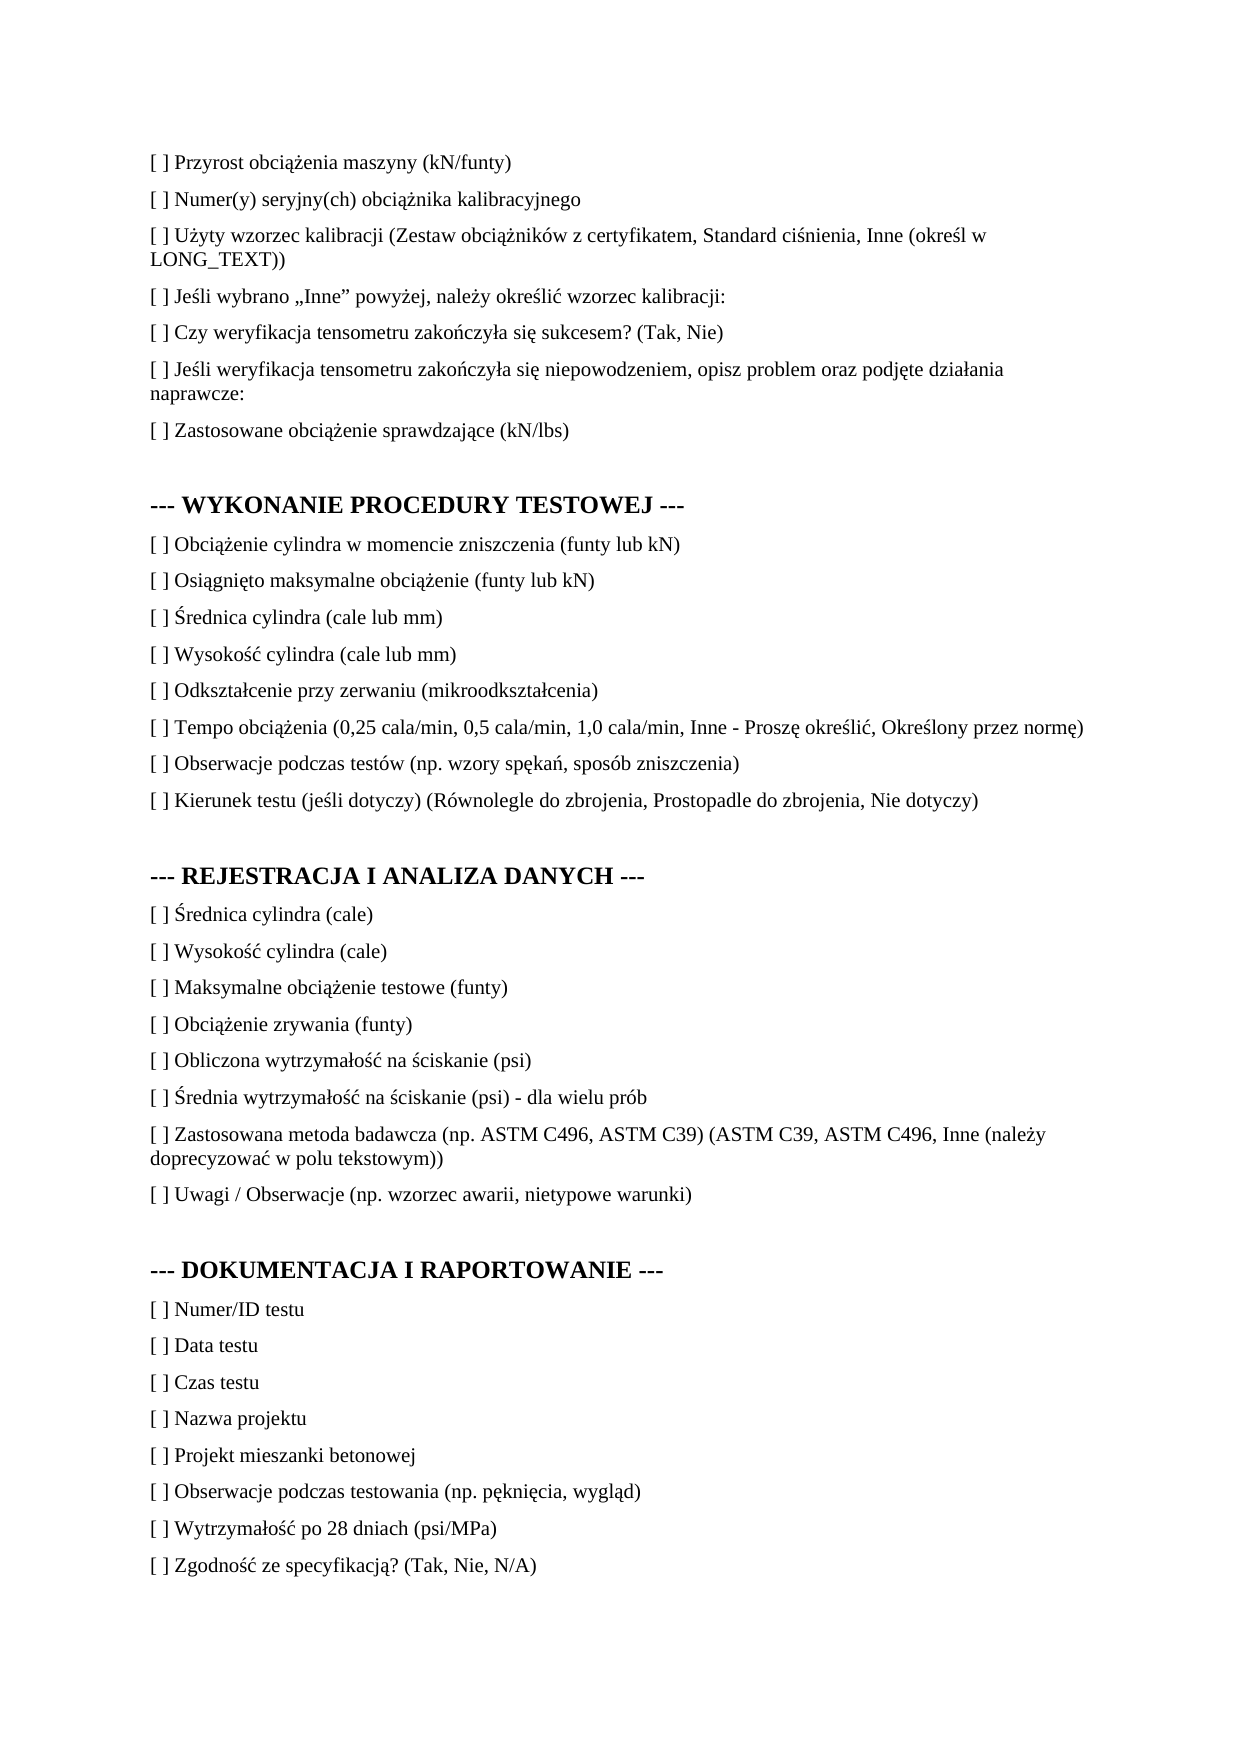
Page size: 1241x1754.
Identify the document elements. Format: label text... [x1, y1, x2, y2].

text --- DOKUMENTACJA I RAPORTOWANIE --- [150, 1255, 1090, 1284]
text [ ] Numer(y) seryjny(ch) obciążnika kalibracyjnego [150, 187, 1090, 211]
text [ ] Obliczona wytrzymałość na ściskanie (psi) [150, 1048, 1090, 1072]
text [ ] Czy weryfikacja tensometru zakończyła się sukcesem? (Tak, Nie) [150, 320, 1090, 344]
text [ ] Średnica cylindra (cale lub mm) [150, 605, 1090, 629]
text [ ] Nazwa projektu [150, 1406, 1090, 1430]
text [ ] Wytrzymałość po 28 dniach (psi/MPa) [150, 1516, 1090, 1540]
text [ ] Tempo obciążenia (0,25 cala/min, 0,5 cala/min, 1,0 cala/min, Inne - Proszę określić, Określony przez normę) [150, 715, 1090, 739]
text [ ] Jeśli wybrano „Inne” powyżej, należy określić wzorzec kalibracji: [150, 284, 1090, 308]
text [ ] Zastosowana metoda badawcza (np. ASTM C496, ASTM C39) (ASTM C39, ASTM C496, Inne (należy doprecyzować w polu tekstowym)) [150, 1122, 1090, 1170]
text [ ] Zgodność ze specyfikacją? (Tak, Nie, N/A) [150, 1552, 1090, 1577]
text [ ] Data testu [150, 1333, 1090, 1357]
text [ ] Wysokość cylindra (cale) [150, 939, 1090, 963]
text [ ] Projekt mieszanki betonowej [150, 1443, 1090, 1467]
text [ ] Kierunek testu (jeśli dotyczy) (Równolegle do zbrojenia, Prostopadle do zbrojenia, Nie dotyczy) [150, 788, 1090, 812]
text [ ] Użyty wzorzec kalibracji (Zestaw obciążników z certyfikatem, Standard ciśnienia, Inne (określ w LONG_TEXT)) [150, 223, 1090, 271]
text [ ] Obciążenie cylindra w momencie zniszczenia (funty lub kN) [150, 532, 1090, 556]
text [ ] Jeśli weryfikacja tensometru zakończyła się niepowodzeniem, opisz problem oraz podjęte działania naprawcze: [150, 357, 1090, 405]
text [ ] Uwagi / Obserwacje (np. wzorzec awarii, nietypowe warunki) [150, 1182, 1090, 1206]
text [ ] Średnia wytrzymałość na ściskanie (psi) - dla wielu prób [150, 1085, 1090, 1109]
text [ ] Wysokość cylindra (cale lub mm) [150, 642, 1090, 666]
text [ ] Obciążenie zrywania (funty) [150, 1012, 1090, 1036]
text [ ] Średnica cylindra (cale) [150, 902, 1090, 926]
text [ ] Numer/ID testu [150, 1297, 1090, 1321]
text --- WYKONANIE PROCEDURY TESTOWEJ --- [150, 491, 1090, 519]
text --- REJESTRACJA I ANALIZA DANYCH --- [150, 861, 1090, 890]
text [ ] Obserwacje podczas testów (np. wzory spękań, sposób zniszczenia) [150, 751, 1090, 775]
text [ ] Zastosowane obciążenie sprawdzające (kN/lbs) [150, 417, 1090, 442]
text [ ] Przyrost obciążenia maszyny (kN/funty) [150, 150, 1090, 174]
text [ ] Obserwacje podczas testowania (np. pęknięcia, wygląd) [150, 1479, 1090, 1503]
text [ ] Maksymalne obciążenie testowe (funty) [150, 975, 1090, 999]
text [ ] Odkształcenie przy zerwaniu (mikroodkształcenia) [150, 678, 1090, 702]
text [ ] Czas testu [150, 1370, 1090, 1394]
text [ ] Osiągnięto maksymalne obciążenie (funty lub kN) [150, 568, 1090, 592]
